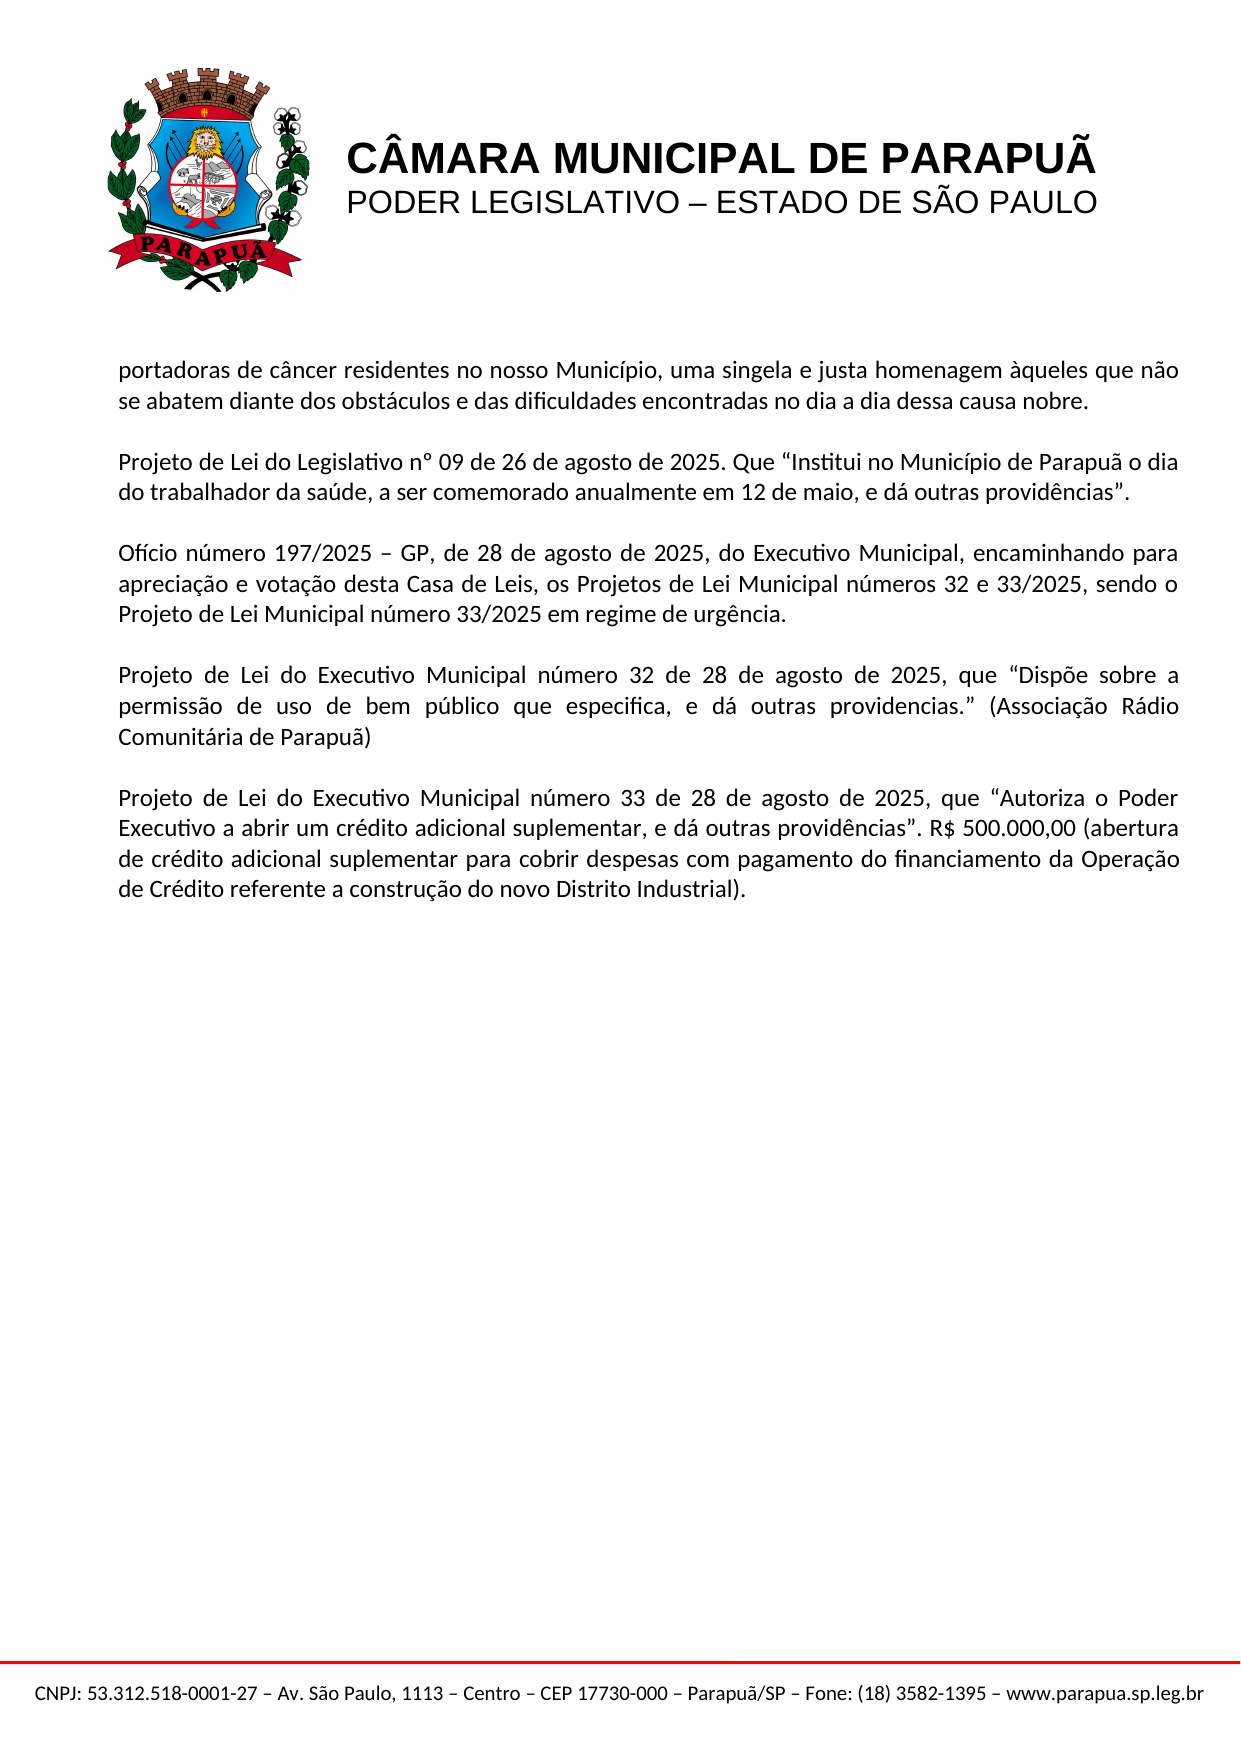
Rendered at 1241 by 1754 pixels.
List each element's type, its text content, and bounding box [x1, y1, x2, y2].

picture [107, 68, 310, 292]
text portadoras de câncer residentes no nosso Município, uma singela e justa homenagem àqueles que não se abatem diante dos obstáculos e das dificuldades encontradas no dia a dia dessa causa nobre. [118, 354, 1181, 415]
text Ofício número 197/2025 – GP, de 28 de agosto de 2025, do Executivo Municipal, encaminhando para apreciação e votação desta Casa de Leis, os Projetos de Lei Municipal números 32 e 33/2025, sendo o Projeto de Lei Municipal número 33/2025 em regime de urgência. [118, 537, 1181, 629]
text Projeto de Lei do Legislativo nº 09 de 26 de agosto de 2025. Que “Institui no Município de Parapuã o dia do trabalhador da saúde, a ser comemorado anualmente em 12 de maio, e dá outras providências”. [118, 446, 1181, 507]
text Projeto de Lei do Executivo Municipal número 32 de 28 de agosto de 2025, que “Dispõe sobre a permissão de uso de bem público que especifica, e dá outras providencias.” (Associação Rádio Comunitária de Parapuã) [118, 659, 1181, 751]
text Projeto de Lei do Executivo Municipal número 33 de 28 de agosto de 2025, que “Autoriza o Poder Executivo a abrir um crédito adicional suplementar, e dá outras providências”. R$ 500.000,00 (abertura de crédito adicional suplementar para cobrir despesas com pagamento do financiamento da Operação de Crédito referente a construção do novo Distrito Industrial). [118, 782, 1181, 904]
